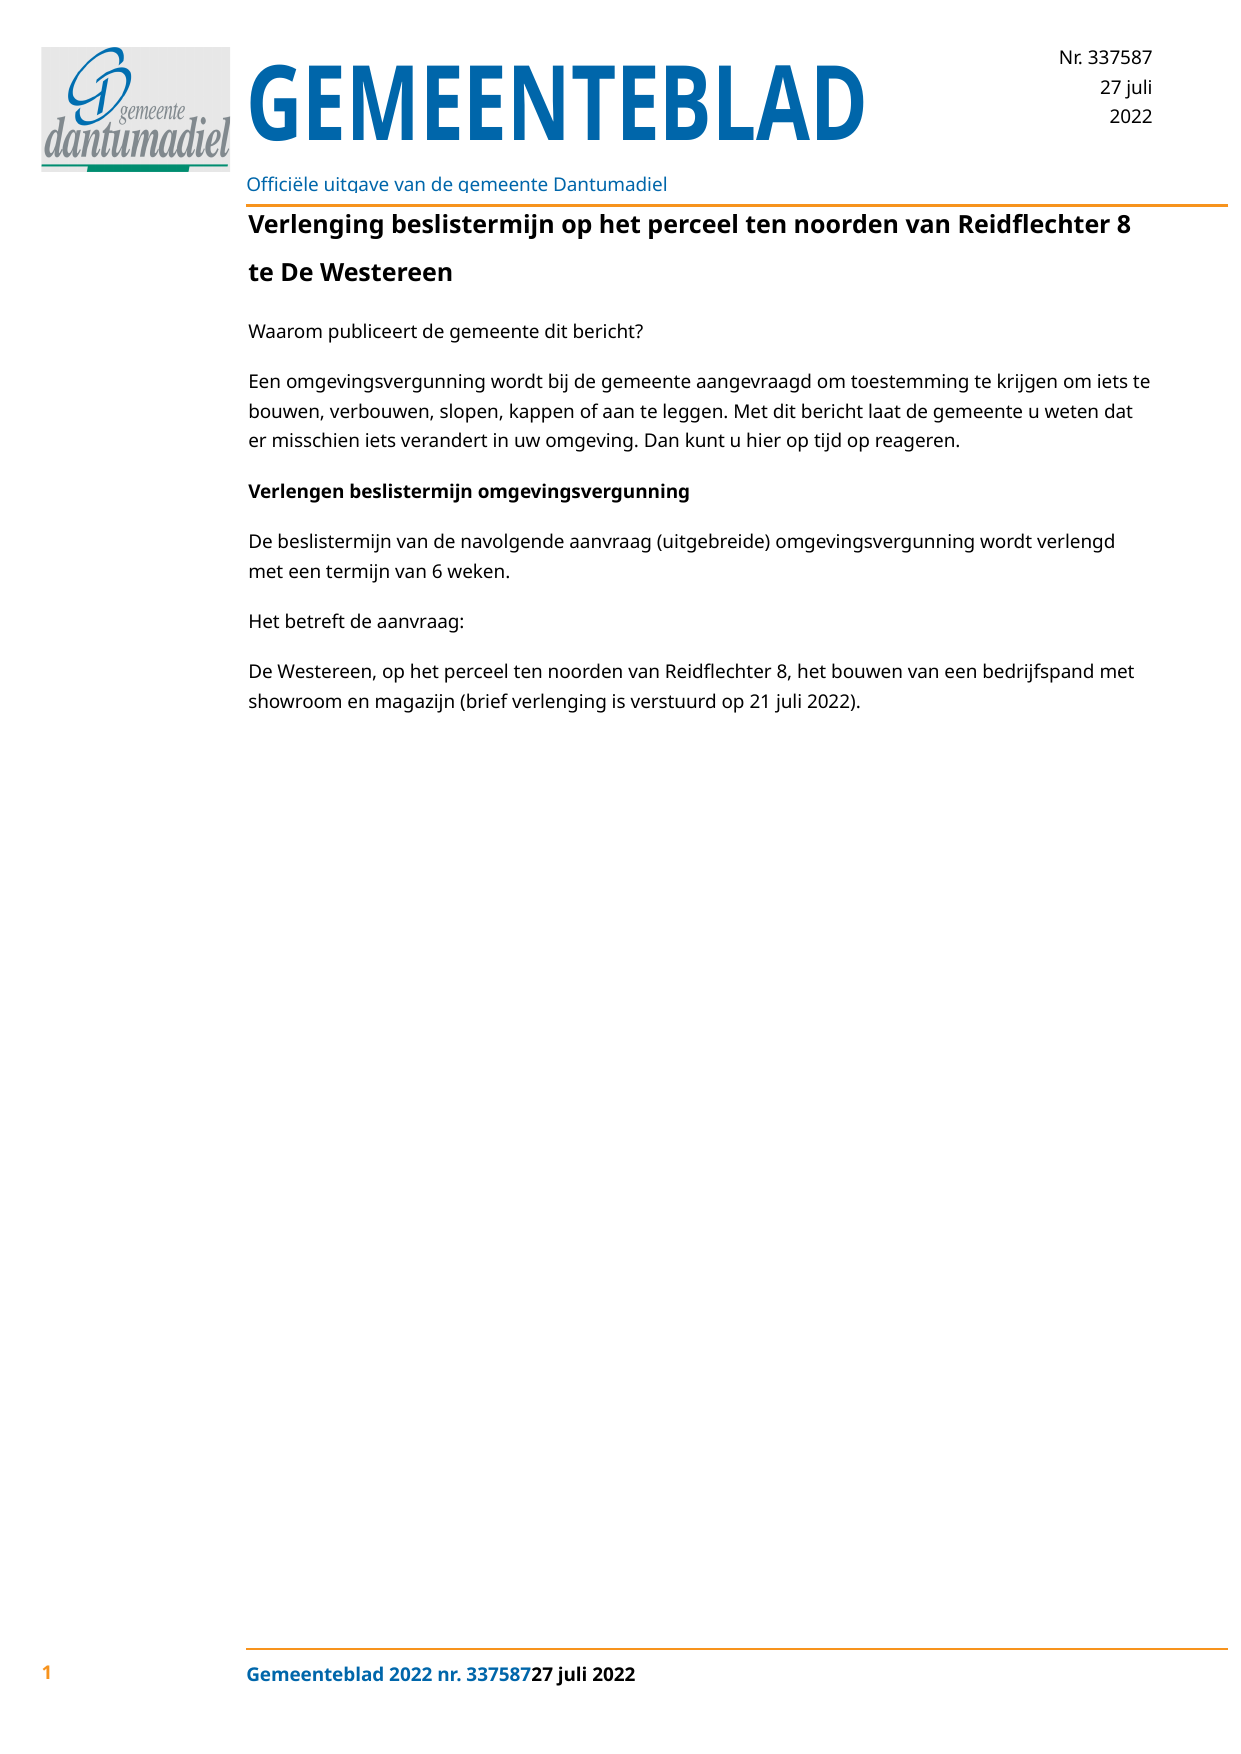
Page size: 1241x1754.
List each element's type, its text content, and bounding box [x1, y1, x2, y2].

text Het betreft de aanvraag: [248, 608, 1152, 634]
text Een omgevingsvergunning wordt bij de gemeente aangevraagd om toestemming te krijgen om iets te bouwen, verbouwen, slopen, kappen of aan te leggen. Met dit bericht laat de gemeente u weten dat er misschien iets verandert in uw omgeving. Dan kunt u hier op tijd op reageren. [248, 368, 1152, 453]
text Verlenging beslistermijn op het perceel ten noorden van Reidflechter 8 te De Westereen [248, 207, 1152, 288]
text Verlengen beslistermijn omgevingsvergunning [248, 478, 1152, 504]
text De beslistermijn van de navolgende aanvraag (uitgebreide) omgevingsvergunning wordt verlengd met een termijn van 6 weken. [248, 528, 1152, 584]
text Waarom publiceert de gemeente dit bericht? [248, 318, 1152, 344]
text De Westereen, op het perceel ten noorden van Reidflechter 8, het bouwen van een bedrijfspand met showroom en magazijn (brief verlenging is verstuurd op 21 juli 2022). [248, 659, 1152, 714]
picture [41, 47, 231, 172]
